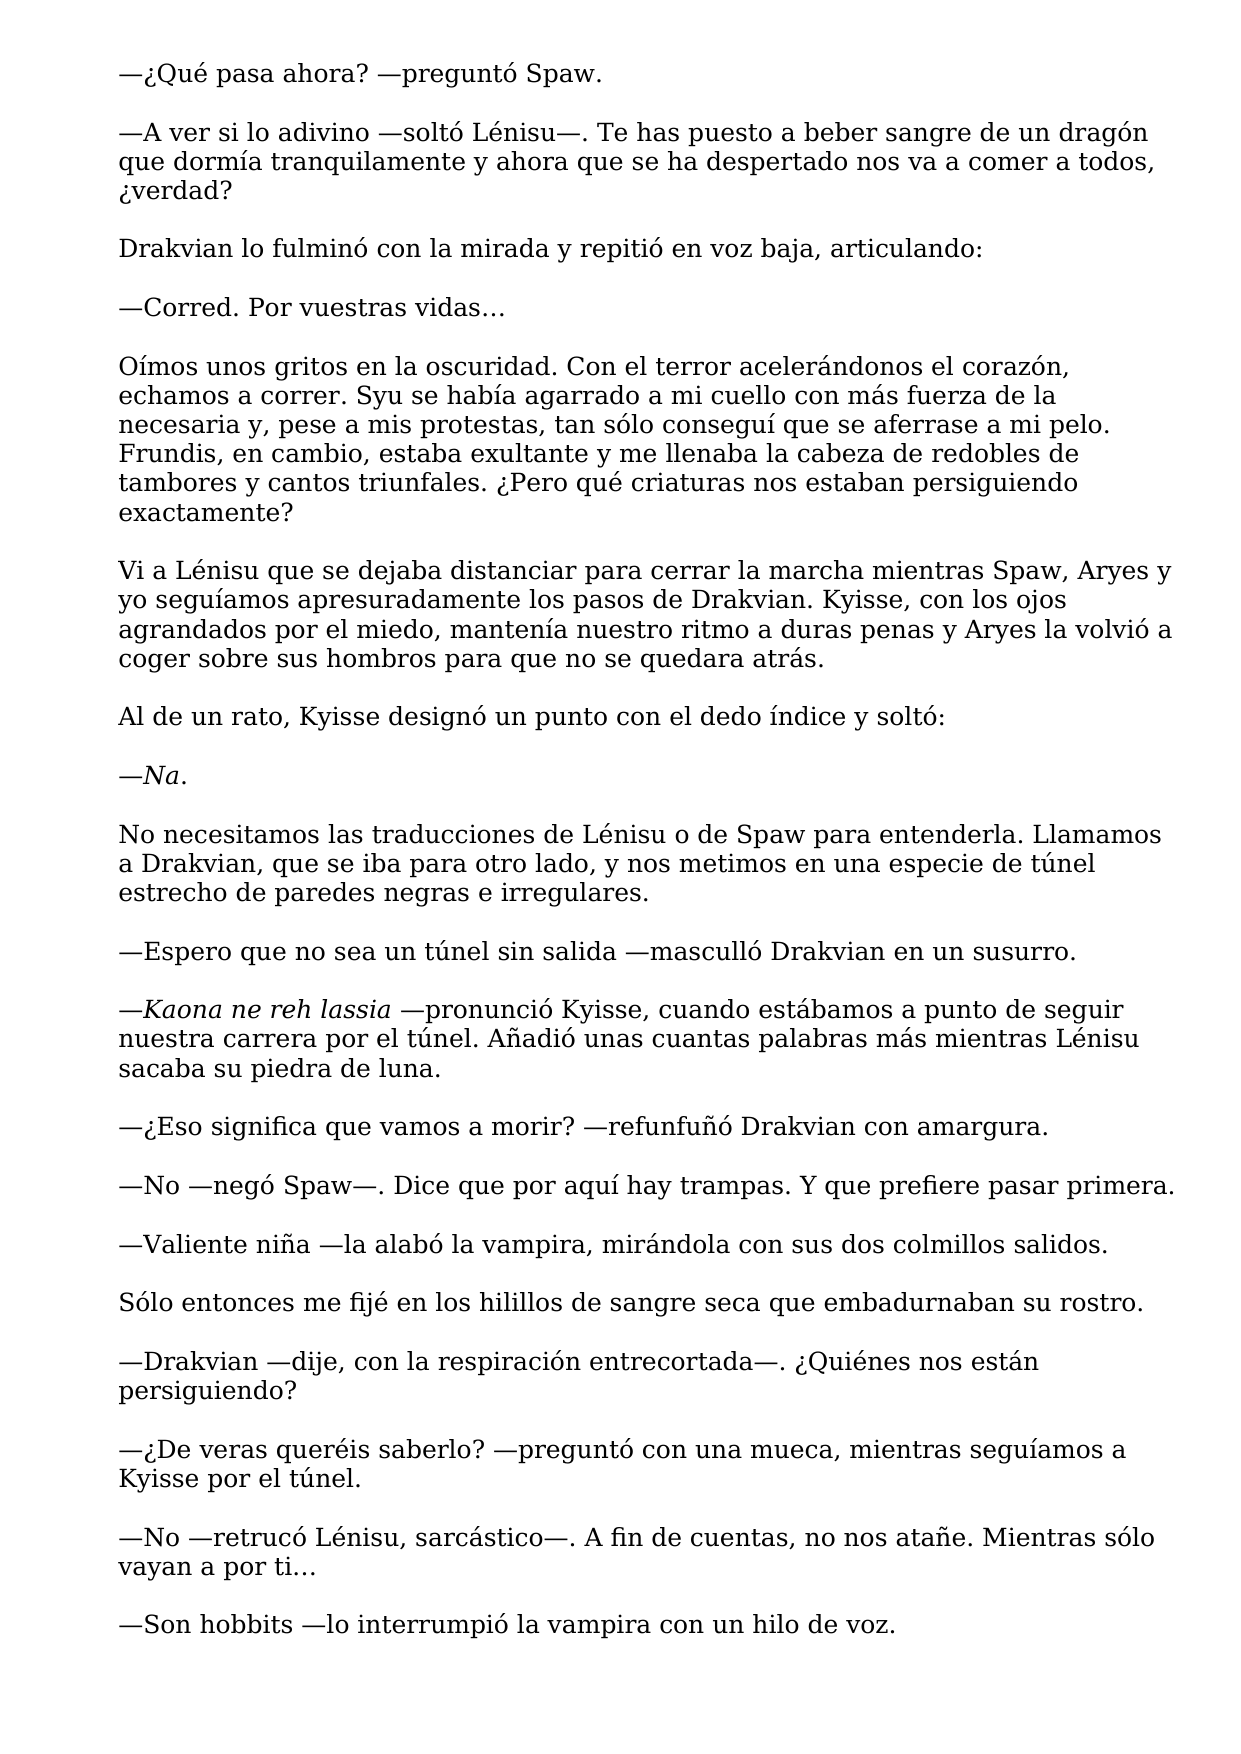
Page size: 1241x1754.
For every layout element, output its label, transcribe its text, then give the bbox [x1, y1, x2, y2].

text —¿Eso significa que vamos a morir? —refunfuñó Drakvian con amargura. [118, 1112, 1181, 1142]
text —A ver si lo adivino —soltó Lénisu—. Te has puesto a beber sangre de un dragón que dormía tranquilamente y ahora que se ha despertado nos va a comer a todos, ¿verdad? [118, 118, 1181, 205]
text Drakvian lo fulminó con la mirada y repitió en voz baja, articulando: [118, 235, 1181, 264]
text No necesitamos las traducciones de Lénisu o de Spaw para entenderla. Llamamos a Drakvian, que se iba para otro lado, y nos metimos en una especie de túnel estrecho de paredes negras e irregulares. [118, 820, 1181, 907]
text Al de un rato, Kyisse designó un punto con el dedo índice y soltó: [118, 703, 1181, 732]
text —No —negó Spaw—. Dice que por aquí hay trampas. Y que prefiere pasar primera. [118, 1171, 1181, 1200]
text —Espero que no sea un túnel sin salida —masculló Drakvian en un susurro. [118, 937, 1181, 966]
text —Kaona ne reh lassia —pronunció Kyisse, cuando estábamos a punto de seguir nuestra carrera por el túnel. Añadió unas cuantas palabras más mientras Lénisu sacaba su piedra de luna. [118, 996, 1181, 1083]
text Oímos unos gritos en la oscuridad. Con el terror acelerándonos el corazón, echamos a correr. Syu se había agarrado a mi cuello con más fuerza de la necesaria y, pese a mis protestas, tan sólo conseguí que se aferrase a mi pelo. Frundis, en cambio, estaba exultante y me llenaba la cabeza de redobles de tambores y cantos triunfales. ¿Pero qué criaturas nos estaban persiguiendo exactamente? [118, 352, 1181, 527]
text —Na. [118, 761, 1181, 790]
text —¿De veras queréis saberlo? —preguntó con una mueca, mientras seguíamos a Kyisse por el túnel. [118, 1435, 1181, 1493]
text —Valiente niña —la alabó la vampira, mirándola con sus dos colmillos salidos. [118, 1230, 1181, 1259]
text Vi a Lénisu que se dejaba distanciar para cerrar la marcha mientras Spaw, Aryes y yo seguíamos apresuradamente los pasos de Drakvian. Kyisse, con los ojos agrandados por el miedo, mantenía nuestro ritmo a duras penas y Aryes la volvió a coger sobre sus hombros para que no se quedara atrás. [118, 556, 1181, 673]
text —No —retrucó Lénisu, sarcástico—. A fin de cuentas, no nos atañe. Mientras sólo vayan a por ti… [118, 1523, 1181, 1581]
text —Son hobbits —lo interrumpió la vampira con un hilo de voz. [118, 1611, 1181, 1640]
text —Corred. Por vuestras vidas… [118, 293, 1181, 322]
text —¿Qué pasa ahora? —preguntó Spaw. [118, 59, 1181, 88]
text —Drakvian —dije, con la respiración entrecortada—. ¿Quiénes nos están persiguiendo? [118, 1347, 1181, 1405]
text Sólo entonces me fijé en los hilillos de sangre seca que embadurnaban su rostro. [118, 1288, 1181, 1318]
